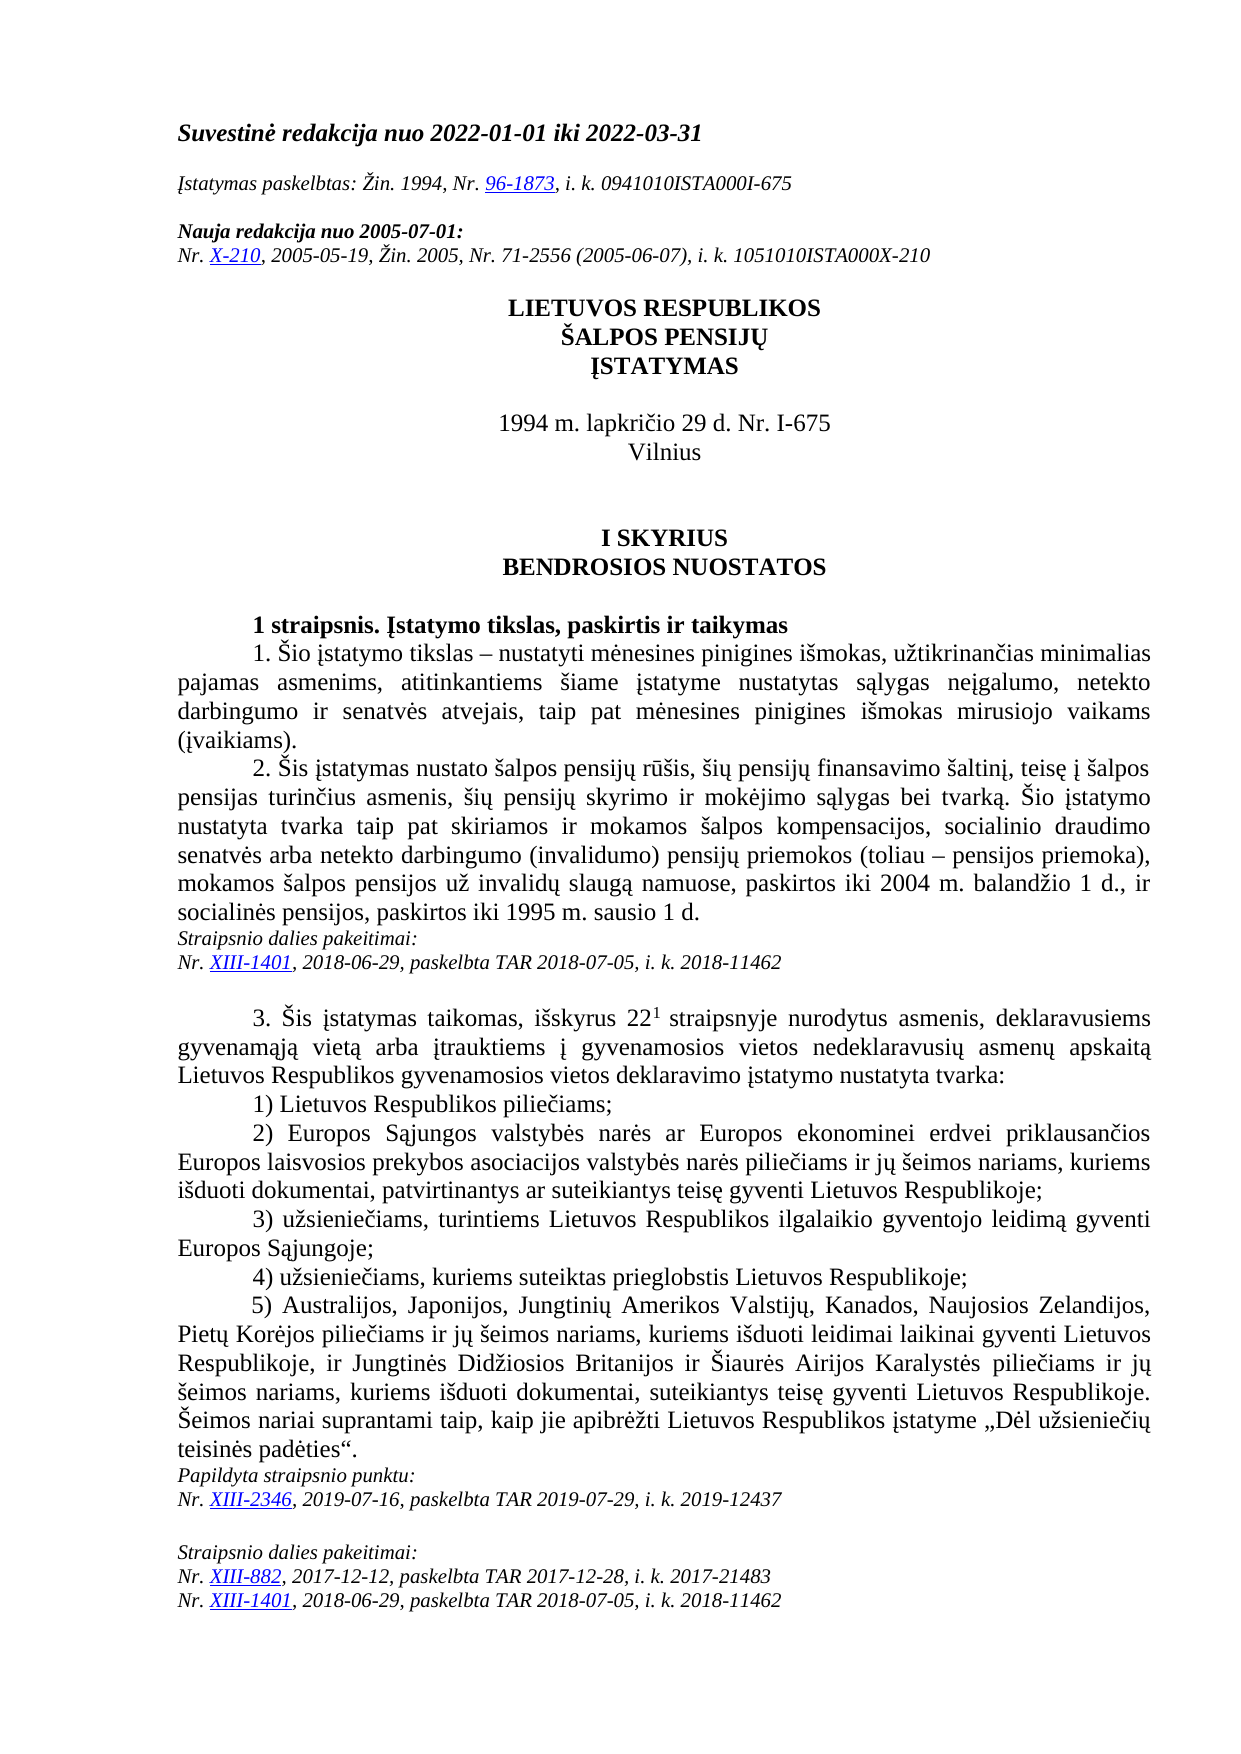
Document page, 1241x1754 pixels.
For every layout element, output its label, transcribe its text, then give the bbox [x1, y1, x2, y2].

text Straipsnio dalies pakeitimai: [177, 926, 1152, 950]
text LIETUVOS RESPUBLIKOS [177, 293, 1152, 322]
text 2. Šis įstatymas nustato šalpos pensijų rūšis, šių pensijų finansavimo šaltinį, teisę į šalpos pensijas turinčius asmenis, šių pensijų skyrimo ir mokėjimo sąlygas bei tvarką. Šio įstatymo nustatyta tvarka taip pat skiriamos ir mokamos šalpos kompensacijos, socialinio draudimo senatvės arba netekto darbingumo (invalidumo) pensijų priemokos (toliau – pensijos priemoka), mokamos šalpos pensijos už invalidų slaugą namuose, paskirtos iki 2004 m. balandžio 1 d., ir socialinės pensijos, paskirtos iki 1995 m. sausio 1 d. [177, 753, 1152, 926]
text 5) Australijos, Japonijos, Jungtinių Amerikos Valstijų, Kanados, Naujosios Zelandijos, Pietų Korėjos piliečiams ir jų šeimos nariams, kuriems išduoti leidimai laikinai gyventi Lietuvos Respublikoje, ir Jungtinės Didžiosios Britanijos ir Šiaurės Airijos Karalystės piliečiams ir jų šeimos nariams, kuriems išduoti dokumentai, suteikiantys teisę gyventi Lietuvos Respublikoje. Šeimos nariai suprantami taip, kaip jie apibrėžti Lietuvos Respublikos įstatyme „Dėl užsieniečių teisinės padėties“. [177, 1290, 1152, 1463]
text 2) Europos Sąjungos valstybės narės ar Europos ekonominei erdvei priklausančios Europos laisvosios prekybos asociacijos valstybės narės piliečiams ir jų šeimos nariams, kuriems išduoti dokumentai, patvirtinantys ar suteikiantys teisę gyventi Lietuvos Respublikoje; [177, 1118, 1152, 1204]
text 1. Šio įstatymo tikslas – nustatyti mėnesines pinigines išmokas, užtikrinančias minimalias pajamas asmenims, atitinkantiems šiame įstatyme nustatytas sąlygas neįgalumo, netekto darbingumo ir senatvės atvejais, taip pat mėnesines pinigines išmokas mirusiojo vaikams (įvaikiams). [177, 638, 1152, 753]
text Papildyta straipsnio punktu: [177, 1463, 1152, 1487]
text Nr. X-210, 2005-05-19, Žin. 2005, Nr. 71-2556 (2005-06-07), i. k. 1051010ISTA000X-210 [177, 243, 1152, 267]
text 4) užsieniečiams, kuriems suteiktas prieglobstis Lietuvos Respublikoje; [177, 1262, 1152, 1290]
text Įstatymas paskelbtas: Žin. 1994, Nr. 96-1873, i. k. 0941010ISTA000I-675 [177, 171, 1152, 195]
text ĮSTATYMAS [177, 351, 1152, 380]
text 1) Lietuvos Respublikos piliečiams; [177, 1089, 1152, 1118]
text Nr. XIII-2346, 2019-07-16, paskelbta TAR 2019-07-29, i. k. 2019-12437 [177, 1487, 1152, 1511]
text BENDROSIOS NUOSTATOS [177, 552, 1152, 581]
text Nr. XIII-1401, 2018-06-29, paskelbta TAR 2018-07-05, i. k. 2018-11462 [177, 950, 1152, 974]
text 1994 m. lapkričio 29 d. Nr. I-675 [177, 408, 1152, 437]
text Vilnius [177, 437, 1152, 466]
text Suvestinė redakcija nuo 2022-01-01 iki 2022-03-31 [177, 118, 1152, 147]
text Nr. XIII-1401, 2018-06-29, paskelbta TAR 2018-07-05, i. k. 2018-11462 [177, 1588, 1152, 1612]
text ŠALPOS PENSIJŲ [177, 322, 1152, 351]
text 3. Šis įstatymas taikomas, išskyrus 221 straipsnyje nurodytus asmenis, deklaravusiems gyvenamąją vietą arba įtrauktiems į gyvenamosios vietos nedeklaravusių asmenų apskaitą Lietuvos Respublikos gyvenamosios vietos deklaravimo įstatymo nustatyta tvarka: [177, 1003, 1152, 1089]
text 1 straipsnis. Įstatymo tikslas, paskirtis ir taikymas [177, 610, 1152, 638]
text Straipsnio dalies pakeitimai: [177, 1540, 1152, 1564]
text Nr. XIII-882, 2017-12-12, paskelbta TAR 2017-12-28, i. k. 2017-21483 [177, 1564, 1152, 1588]
text I SKYRIUS [177, 523, 1152, 552]
text Nauja redakcija nuo 2005-07-01: [177, 219, 1152, 243]
text 3) užsieniečiams, turintiems Lietuvos Respublikos ilgalaikio gyventojo leidimą gyventi Europos Sąjungoje; [177, 1204, 1152, 1262]
